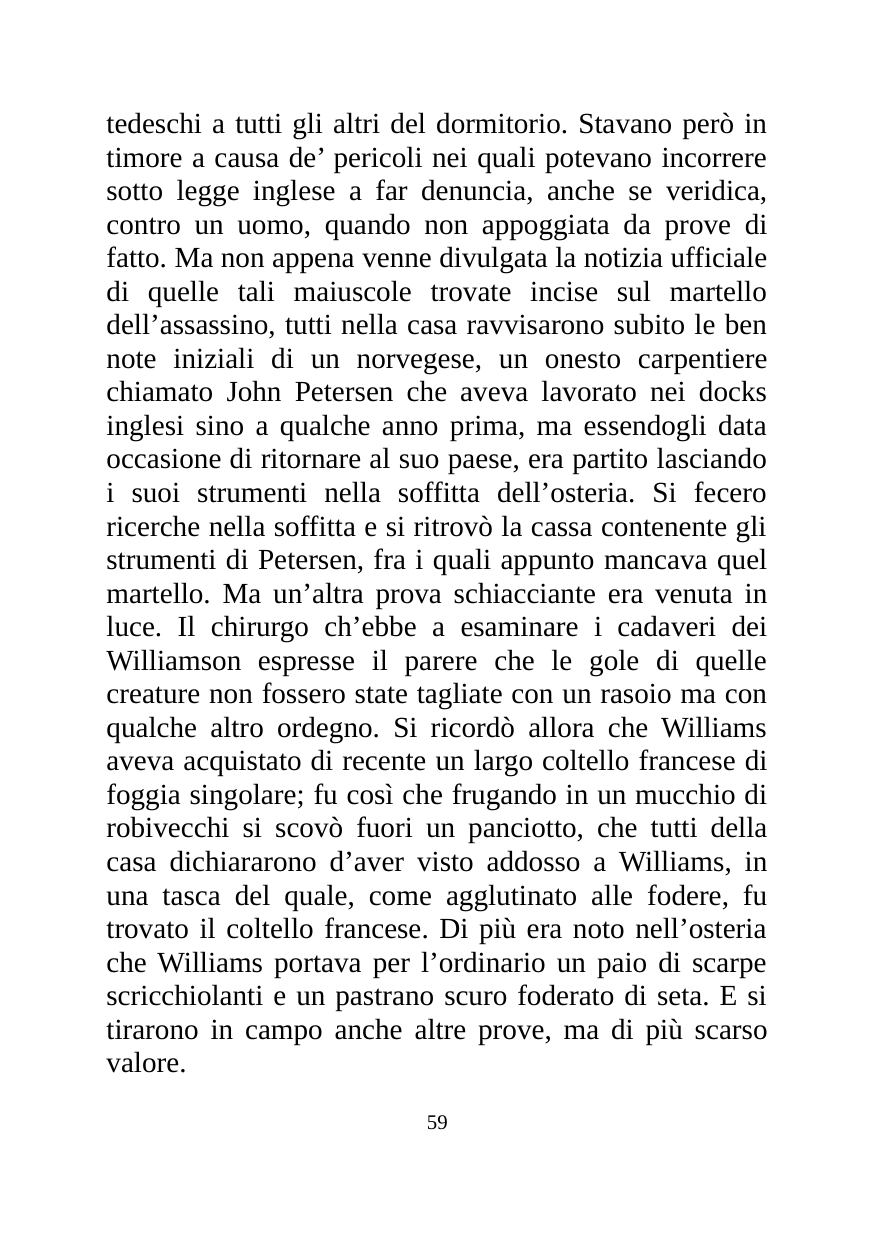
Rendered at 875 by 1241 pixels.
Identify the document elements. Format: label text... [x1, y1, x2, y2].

text tedeschi a tutti gli altri del dormitorio. Stavano però in timore a causa de’ pericoli nei quali potevano incorrere sotto legge inglese a far denuncia, anche se veridica, contro un uomo, quando non appoggiata da prove di fatto. Ma non appena venne divulgata la notizia ufficiale di quelle tali maiuscole trovate incise sul martello dell’assassino, tutti nella casa ravvisarono subito le ben note iniziali di un norvegese, un onesto carpentiere chiamato John Petersen che aveva lavorato nei docks inglesi sino a qualche anno prima, ma essendogli data occasione di ritornare al suo paese, era partito lasciando i suoi strumenti nella soffitta dell’osteria. Si fecero ricerche nella soffitta e si ritrovò la cassa contenente gli strumenti di Petersen, fra i quali appunto mancava quel martello. Ma un’altra prova schiacciante era venuta in luce. Il chirurgo ch’ebbe a esaminare i cadaveri dei Williamson espresse il parere che le gole di quelle creature non fossero state tagliate con un rasoio ma con qualche altro ordegno. Si ricordò allora che Williams aveva acquistato di recente un largo coltello francese di foggia singolare; fu così che frugando in un mucchio di robivecchi si scovò fuori un panciotto, che tutti della casa dichiararono d’aver visto addosso a Williams, in una tasca del quale, come agglutinato alle fodere, fu trovato il coltello francese. Di più era noto nell’osteria che Williams portava per l’ordinario un paio di scarpe scricchiolanti e un pastrano scuro foderato di seta. E si tirarono in campo anche altre prove, ma di più scarso valore. [106, 106, 768, 1079]
